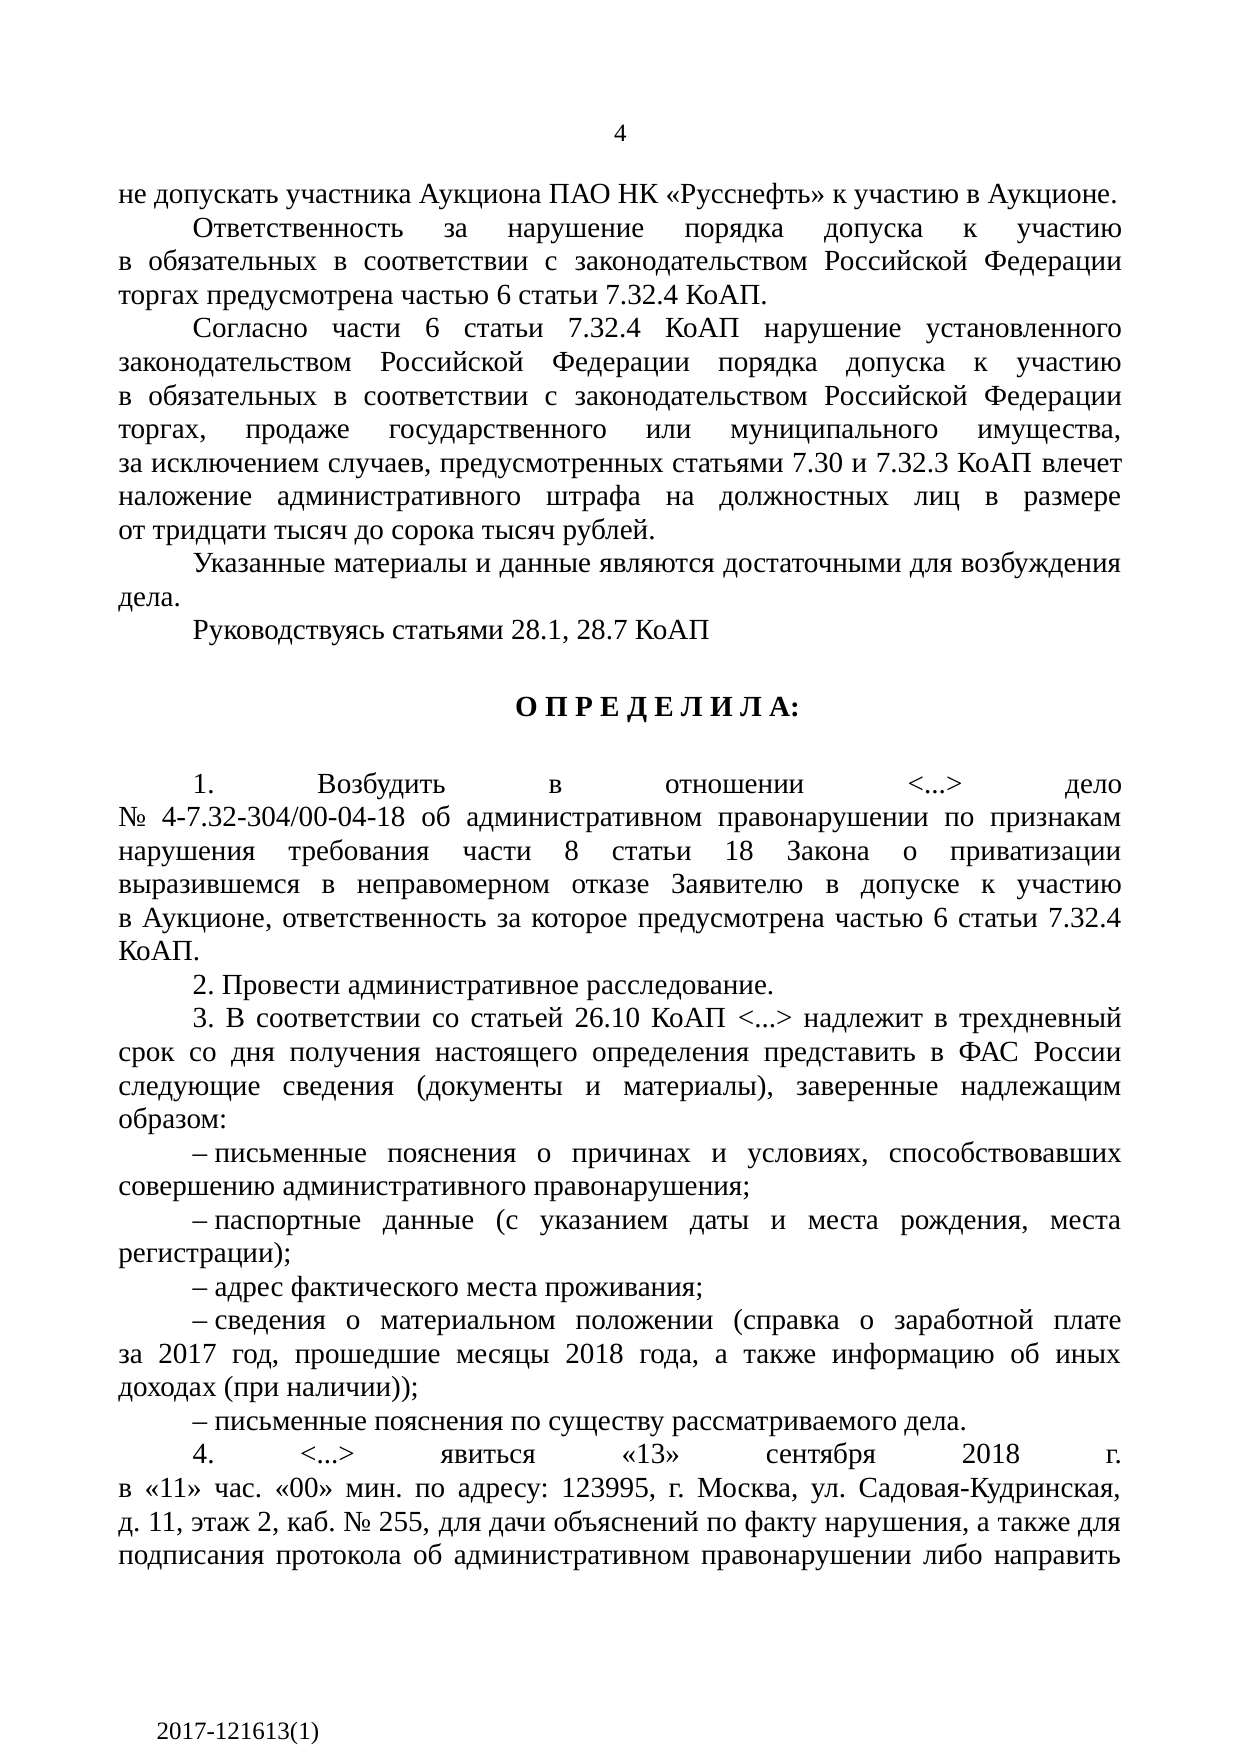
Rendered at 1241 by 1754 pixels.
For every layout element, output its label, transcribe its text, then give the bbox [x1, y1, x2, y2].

text [148, 1687, 431, 1754]
text Руководствуясь статьями 28.1, 28.7 КоАП [118, 612, 1122, 646]
text Ответственность за нарушение порядка допуска к участию в обязательных в соответствии с законодательством Российской Федерации торгах предусмотрена частью 6 статьи 7.32.4 КоАП. [118, 210, 1122, 311]
text – письменные пояснения о причинах и условиях, способствовавших совершению административного правонарушения; [118, 1135, 1122, 1202]
text 2017-121613(1) [156, 1716, 402, 1745]
text 1. Возбудить в отношении <...> дело № 4-7.32-304/00-04-18 об административном правонарушении по признакам нарушения требования части 8 статьи 18 Закона о приватизации выразившемся в неправомерном отказе Заявителю в допуске к участию в Аукционе, ответственность за которое предусмотрена частью 6 статьи 7.32.4 КоАП. [118, 766, 1122, 967]
text О П Р Е Д Е Л И Л А: [118, 689, 1122, 723]
text 3. В соответствии со статьей 26.10 КоАП <...> надлежит в трехдневный срок со дня получения настоящего определения представить в ФАС России следующие сведения (документы и материалы), заверенные надлежащим образом: [118, 1001, 1122, 1135]
text – адрес фактического места проживания; [118, 1269, 1122, 1302]
text Указанные материалы и данные являются достаточными для возбуждения дела. [118, 545, 1122, 612]
text 2. Провести административное расследование. [118, 967, 1122, 1001]
text 4. <...> явиться «13» сентября 2018 г. в «11» час. «00» мин. по адресу: 123995, г. Москва, ул. Садовая-Кудринская, д. 11, этаж 2, каб. № 255, для дачи объяснений по факту нарушения, а также для подписания протокола об административном правонарушении либо направить [118, 1437, 1122, 1571]
text – сведения о материальном положении (справка о заработной плате за 2017 год, прошедшие месяцы 2018 года, а также информацию об иных доходах (при наличии)); [118, 1302, 1122, 1403]
text Согласно части 6 статьи 7.32.4 КоАП нарушение установленного законодательством Российской Федерации порядка допуска к участию в обязательных в соответствии с законодательством Российской Федерации торгах, продаже государственного или муниципального имущества, за исключением случаев, предусмотренных статьями 7.30 и 7.32.3 КоАП влечет наложение административного штрафа на должностных лиц в размере от тридцати тысяч до сорока тысяч рублей. [118, 311, 1122, 545]
text – паспортные данные (с указанием даты и места рождения, места регистрации); [118, 1202, 1122, 1269]
text не допускать участника Аукциона ПАО НК «Русснефть» к участию в Аукционе. [118, 176, 1122, 210]
text – письменные пояснения по существу рассматриваемого дела. [118, 1403, 1122, 1437]
